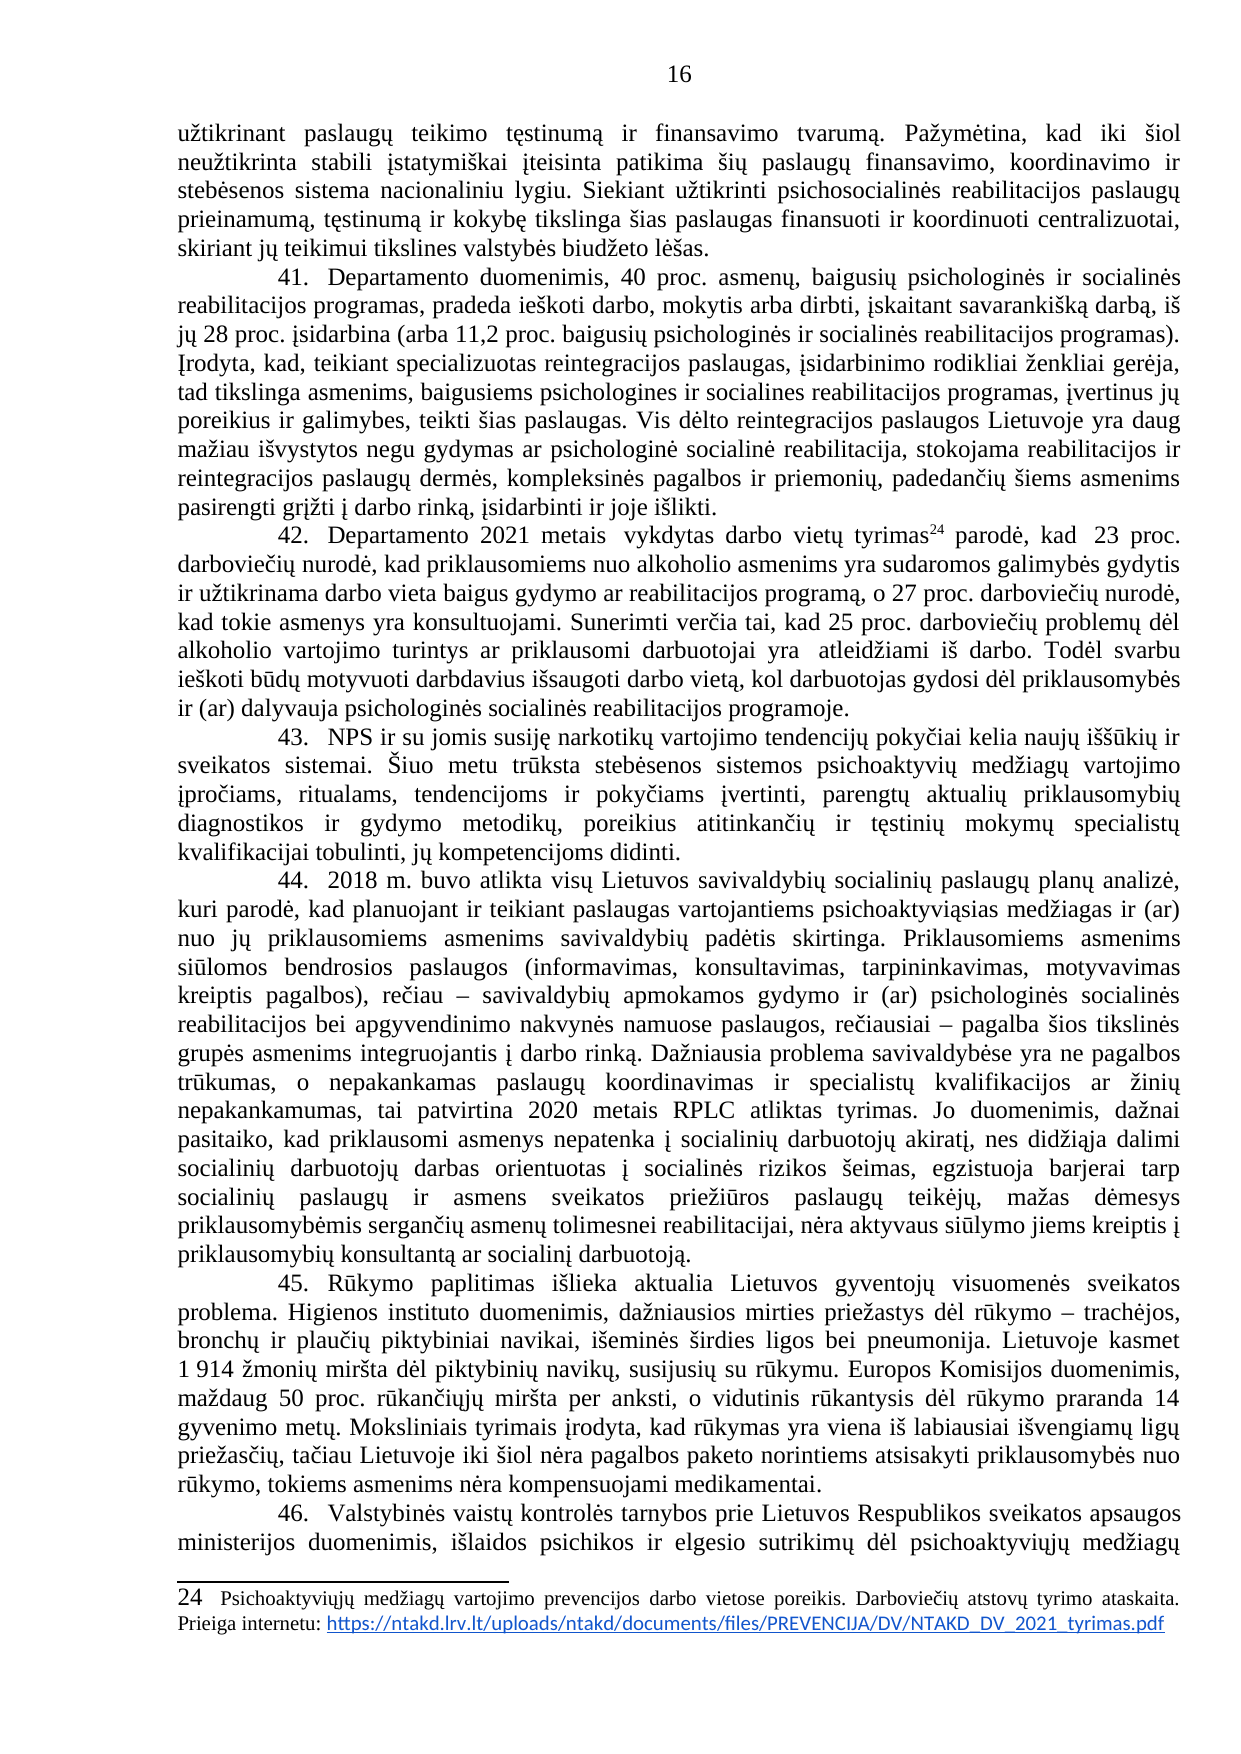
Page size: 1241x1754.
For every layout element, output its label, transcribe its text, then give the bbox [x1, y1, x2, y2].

text 46. Valstybinės vaistų kontrolės tarnybos prie Lietuvos Respublikos sveikatos apsaugos ministerijos duomenimis, išlaidos psichikos ir elgesio sutrikimų dėl psichoaktyviųjų medžiagų [177, 1498, 1181, 1556]
text 43. NPS ir su jomis susiję narkotikų vartojimo tendencijų pokyčiai kelia naujų iššūkių ir sveikatos sistemai. Šiuo metu trūksta stebėsenos sistemos psichoaktyvių medžiagų vartojimo įpročiams, ritualams, tendencijoms ir pokyčiams įvertinti, parengtų aktualių priklausomybių diagnostikos ir gydymo metodikų, poreikius atitinkančių ir tęstinių mokymų specialistų kvalifikacijai tobulinti, jų kompetencijoms didinti. [177, 722, 1181, 866]
text Psichoaktyviųjų medžiagų vartojimo prevencijos darbo vietose poreikis. Darboviečių atstovų tyrimo ataskaita. Prieiga internetu: https://ntakd.lrv.lt/uploads/ntakd/documents/files/PREVENCIJA/DV/NTAKD_DV_2021_tyrimas.pdf [177, 1582, 1181, 1636]
text 41. Departamento duomenimis, 40 proc. asmenų, baigusių psichologinės ir socialinės reabilitacijos programas, pradeda ieškoti darbo, mokytis arba dirbti, įskaitant savarankišką darbą, iš jų 28 proc. įsidarbina (arba 11,2 proc. baigusių psichologinės ir socialinės reabilitacijos programas). Įrodyta, kad, teikiant specializuotas reintegracijos paslaugas, įsidarbinimo rodikliai ženkliai gerėja, tad tikslinga asmenims, baigusiems psichologines ir socialines reabilitacijos programas, įvertinus jų poreikius ir galimybes, teikti šias paslaugas. Vis dėlto reintegracijos paslaugos Lietuvoje yra daug mažiau išvystytos negu gydymas ar psichologinė socialinė reabilitacija, stokojama reabilitacijos ir reintegracijos paslaugų dermės, kompleksinės pagalbos ir priemonių, padedančių šiems asmenims pasirengti grįžti į darbo rinką, įsidarbinti ir joje išlikti. [177, 262, 1181, 521]
text užtikrinant paslaugų teikimo tęstinumą ir finansavimo tvarumą. Pažymėtina, kad iki šiol neužtikrinta stabili įstatymiškai įteisinta patikima šių paslaugų finansavimo, koordinavimo ir stebėsenos sistema nacionaliniu lygiu. Siekiant užtikrinti psichosocialinės reabilitacijos paslaugų prieinamumą, tęstinumą ir kokybę tikslinga šias paslaugas finansuoti ir koordinuoti centralizuotai, skiriant jų teikimui tikslines valstybės biudžeto lėšas. [177, 118, 1181, 262]
text 44. 2018 m. buvo atlikta visų Lietuvos savivaldybių socialinių paslaugų planų analizė, kuri parodė, kad planuojant ir teikiant paslaugas vartojantiems psichoaktyviąsias medžiagas ir (ar) nuo jų priklausomiems asmenims savivaldybių padėtis skirtinga. Priklausomiems asmenims siūlomos bendrosios paslaugos (informavimas, konsultavimas, tarpininkavimas, motyvavimas kreiptis pagalbos), rečiau – savivaldybių apmokamos gydymo ir (ar) psichologinės socialinės reabilitacijos bei apgyvendinimo nakvynės namuose paslaugos, rečiausiai – pagalba šios tikslinės grupės asmenims integruojantis į darbo rinką. Dažniausia problema savivaldybėse yra ne pagalbos trūkumas, o nepakankamas paslaugų koordinavimas ir specialistų kvalifikacijos ar žinių nepakankamumas, tai patvirtina 2020 metais RPLC atliktas tyrimas. Jo duomenimis, dažnai pasitaiko, kad priklausomi asmenys nepatenka į socialinių darbuotojų akiratį, nes didžiąja dalimi socialinių darbuotojų darbas orientuotas į socialinės rizikos šeimas, egzistuoja barjerai tarp socialinių paslaugų ir asmens sveikatos priežiūros paslaugų teikėjų, mažas dėmesys priklausomybėmis sergančių asmenų tolimesnei reabilitacijai, nėra aktyvaus siūlymo jiems kreiptis į priklausomybių konsultantą ar socialinį darbuotoją. [177, 866, 1181, 1268]
text 45. Rūkymo paplitimas išlieka aktualia Lietuvos gyventojų visuomenės sveikatos problema. Higienos instituto duomenimis, dažniausios mirties priežastys dėl rūkymo – trachėjos, bronchų ir plaučių piktybiniai navikai, išeminės širdies ligos bei pneumonija. Lietuvoje kasmet 1 914 žmonių miršta dėl piktybinių navikų, susijusių su rūkymu. Europos Komisijos duomenimis, maždaug 50 proc. rūkančiųjų miršta per anksti, o vidutinis rūkantysis dėl rūkymo praranda 14 gyvenimo metų. Moksliniais tyrimais įrodyta, kad rūkymas yra viena iš labiausiai išvengiamų ligų priežasčių, tačiau Lietuvoje iki šiol nėra pagalbos paketo norintiems atsisakyti priklausomybės nuo rūkymo, tokiems asmenims nėra kompensuojami medikamentai. [177, 1268, 1181, 1498]
text 42. Departamento 2021 metais vykdytas darbo vietų tyrimas parodė, kad 23 proc. darboviečių nurodė, kad priklausomiems nuo alkoholio asmenims yra sudaromos galimybės gydytis ir užtikrinama darbo vieta baigus gydymo ar reabilitacijos programą, o 27 proc. darboviečių nurodė, kad tokie asmenys yra konsultuojami. Sunerimti verčia tai, kad 25 proc. darboviečių problemų dėl alkoholio vartojimo turintys ar priklausomi darbuotojai yra atleidžiami iš darbo. Todėl svarbu ieškoti būdų motyvuoti darbdavius išsaugoti darbo vietą, kol darbuotojas gydosi dėl priklausomybės ir (ar) dalyvauja psichologinės socialinės reabilitacijos programoje. [177, 521, 1181, 722]
